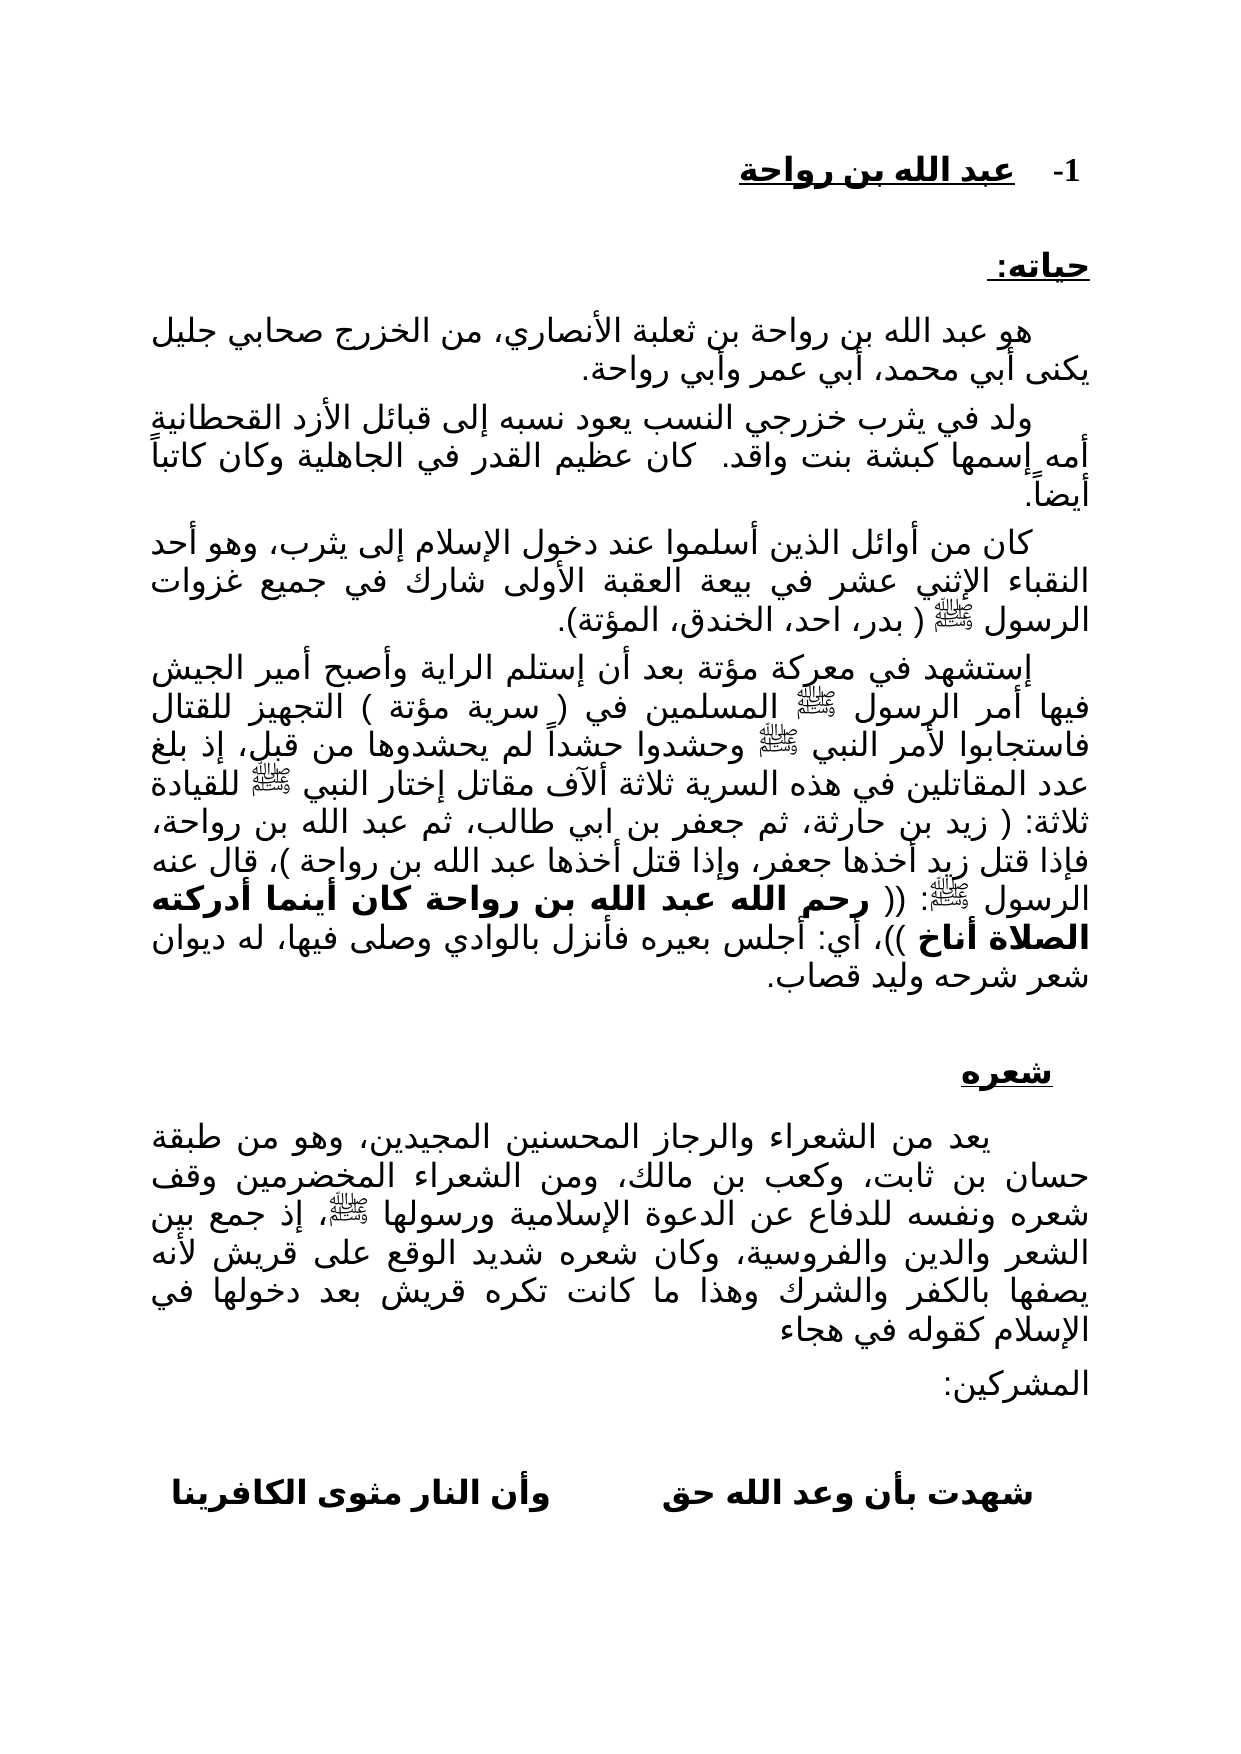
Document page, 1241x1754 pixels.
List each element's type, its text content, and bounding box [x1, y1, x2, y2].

text شهدت بأن وعد الله حق وأن النار مثوى الكافرينا [150, 1473, 1090, 1511]
text إستشهد في معركة مؤتة بعد أن إستلم الراية وأصبح أمير الجيش فيها أمر الرسول ﷺ المسلمين في ( سرية مؤتة ) التجهيز للقتال فاستجابوا لأمر النبي ﷺ وحشدوا حشداً لم يحشدوها من قبل، إذ بلغ عدد المقاتلين في هذه السرية ثلاثة ألآف مقاتل إختار النبي ﷺ للقيادة ثلاثة: ( زيد بن حارثة، ثم جعفر بن ابي طالب، ثم عبد الله بن رواحة، فإذا قتل زيد أخذها جعفر، وإذا قتل أخذها عبد الله بن رواحة )، قال عنه الرسول ﷺ: (( رحم الله عبد الله بن رواحة كان أينما أدركته الصلاة أناخ ))، أي: أجلس بعيره فأنزل بالوادي وصلى فيها، له ديوان شعر شرحه وليد قصاب. [150, 648, 1090, 995]
text يعد من الشعراء والرجاز المحسنين المجيدين، وهو من طبقة حسان بن ثابت، وكعب بن مالك، ومن الشعراء المخضرمين وقف شعره ونفسه للدفاع عن الدعوة الإسلامية ورسولها ﷺ، إذ جمع بين الشعر والدين والفروسية، وكان شعره شديد الوقع على قريش لأنه يصفها بالكفر والشرك وهذا ما كانت تكره قريش بعد دخولها في الإسلام كقوله في هجاء [150, 1117, 1090, 1348]
text حياته: [150, 246, 1090, 284]
text هو عبد الله بن رواحة بن ثعلبة الأنصاري، من الخزرج صحابي جليل يكنى أبي محمد، أبي عمر وأبي رواحة. [150, 311, 1090, 388]
text كان من أوائل الذين أسلموا عند دخول الإسلام إلى يثرب، وهو أحد النقباء الإثني عشر في بيعة العقبة الأولى شارك في جميع غزوات الرسول ﷺ ( بدر، احد، الخندق، المؤتة). [150, 523, 1090, 638]
text المشركين: [150, 1364, 1090, 1402]
text ولد في يثرب خزرجي النسب يعود نسبه إلى قبائل الأزد القحطانية أمه إسمها كبشة بنت واقد. كان عظيم القدر في الجاهلية وكان كاتباً أيضاً. [150, 398, 1090, 513]
list عبد الله بن رواحة [150, 150, 1053, 188]
text شعره [150, 1052, 1053, 1091]
